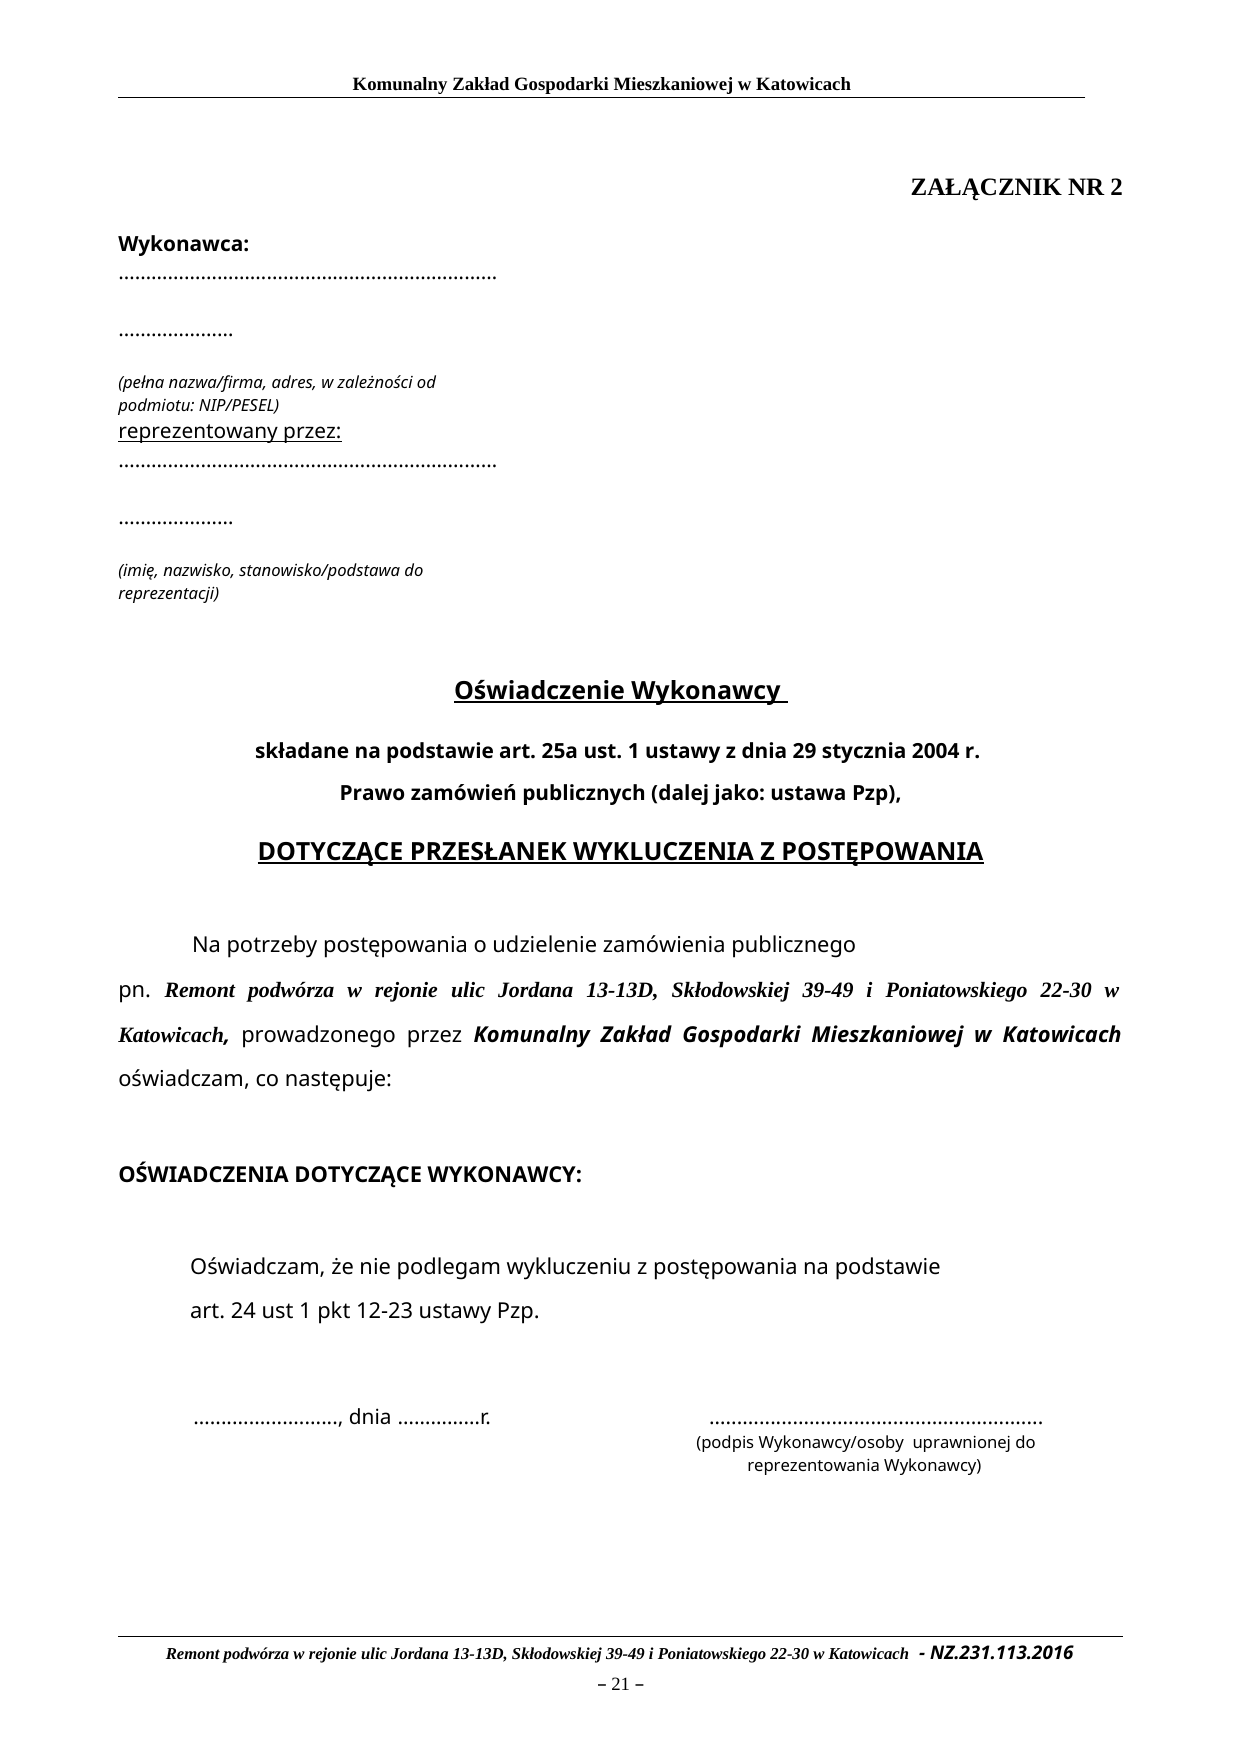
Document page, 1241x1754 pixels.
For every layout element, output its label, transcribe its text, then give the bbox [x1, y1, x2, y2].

text (imię, nazwisko, stanowisko/podstawa do reprezentacji) [118, 559, 503, 604]
list Oświadczam, że nie podlegam wykluczeniu z postępowania na podstawie art. 24 ust 1 pkt 12-23 ustawy Pzp. [118, 1251, 1123, 1325]
text OŚWIADCZENIA DOTYCZĄCE WYKONAWCY: [118, 1159, 1123, 1189]
text reprezentowany przez: [118, 417, 1123, 445]
text składane na podstawie art. 25a ust. 1 ustawy z dnia 29 stycznia 2004 r. [118, 736, 1123, 764]
list …......................., dnia ……………r. …......................................................... [193, 1402, 1123, 1431]
text ZAŁĄCZNIK NR 2 [118, 173, 1123, 201]
text Na potrzeby postępowania o udzielenie zamówienia publicznego pn. Remont podwórza w rejonie ulic Jordana 13-13D, Skłodowskiej 39-49 i Poniatowskiego 22-30 w Katowicach, prowadzonego przez Komunalny Zakład Gospodarki Mieszkaniowej w Katowicach oświadczam, co następuje: [118, 929, 1123, 1093]
text Wykonawca: [118, 229, 1123, 257]
text (pełna nazwa/firma, adres, w zależności od podmiotu: NIP/PESEL) [118, 371, 503, 417]
text DOTYCZĄCE PRZESŁANEK WYKLUCZENIA Z POSTĘPOWANIA [118, 833, 1123, 868]
text Oświadczenie Wykonawcy [118, 672, 1123, 706]
text (podpis Wykonawcy/osoby uprawnionej do reprezentowania Wykonawcy) [693, 1431, 1038, 1476]
text ……………………………………………………………………………… [118, 445, 503, 530]
text ……………………………………………………………………………… [118, 257, 503, 343]
text Prawo zamówień publicznych (dalej jako: ustawa Pzp), [118, 778, 1123, 807]
